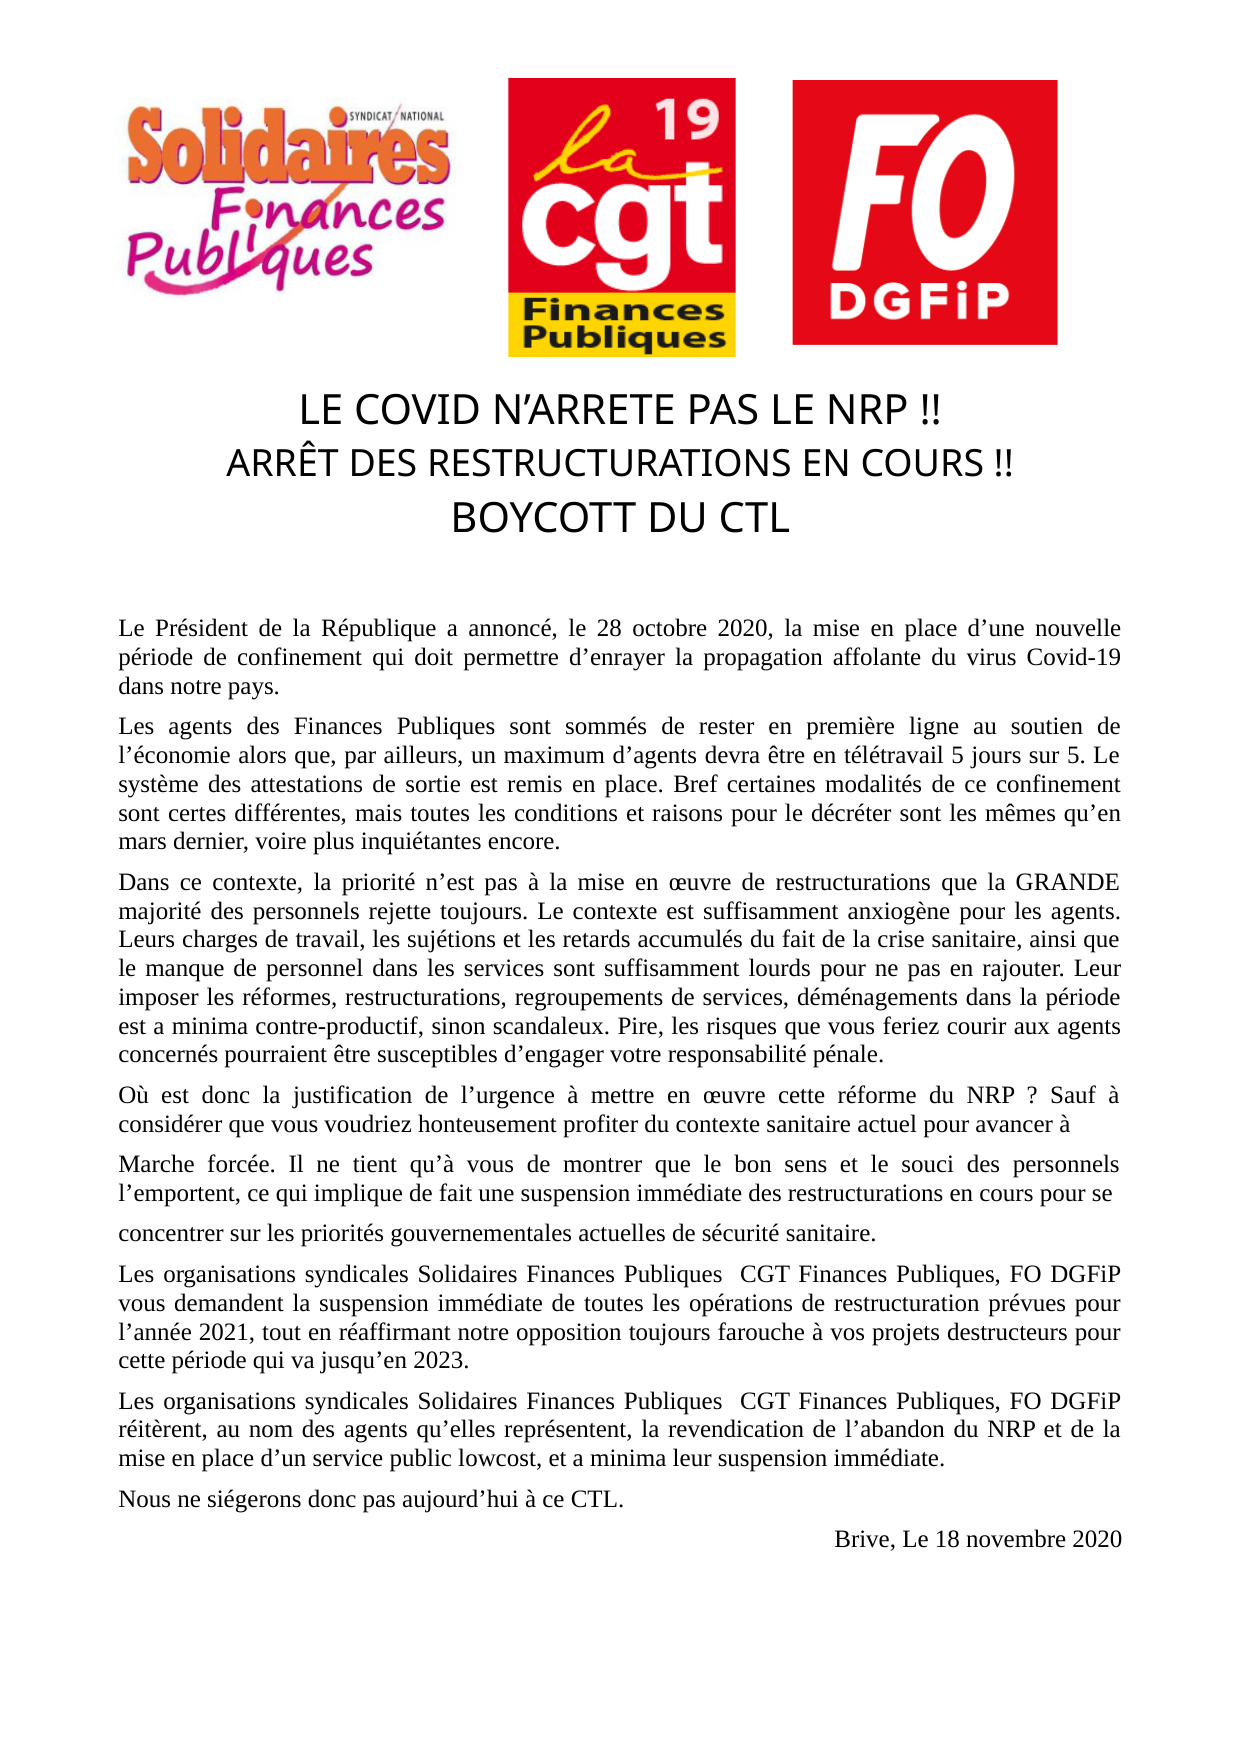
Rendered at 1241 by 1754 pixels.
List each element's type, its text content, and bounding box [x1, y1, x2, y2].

picture [113, 98, 465, 305]
text Les organisations syndicales Solidaires Finances Publiques CGT Finances Publiques, FO DGFiP réitèrent, au nom des agents qu’elles représentent, la revendication de l’abandon du NRP et de la mise en place d’un service public lowcost, et a minima leur suspension immédiate. [118, 1386, 1122, 1472]
text Nous ne siégerons donc pas aujourd’hui à ce CTL. [118, 1484, 1122, 1513]
picture [508, 78, 736, 357]
text BOYCOTT DU CTL [118, 487, 1122, 544]
text LE COVID N’ARRETE PAS LE NRP !! [118, 379, 1122, 436]
text Brive, Le 18 novembre 2020 [118, 1524, 1122, 1553]
text Marche forcée. Il ne tient qu’à vous de montrer que le bon sens et le souci des personnels l’emportent, ce qui implique de fait une suspension immédiate des restructurations en cours pour se [118, 1149, 1122, 1207]
text Les organisations syndicales Solidaires Finances Publiques CGT Finances Publiques, FO DGFiP vous demandent la suspension immédiate de toutes les opérations de restructuration prévues pour l’année 2021, tout en réaffirmant notre opposition toujours farouche à vos projets destructeurs pour cette période qui va jusqu’en 2023. [118, 1259, 1122, 1374]
text Le Président de la République a annoncé, le 28 octobre 2020, la mise en place d’une nouvelle période de confinement qui doit permettre d’enrayer la propagation affolante du virus Covid-19 dans notre pays. [118, 613, 1122, 700]
text concentrer sur les priorités gouvernementales actuelles de sécurité sanitaire. [118, 1218, 1122, 1247]
text Dans ce contexte, la priorité n’est pas à la mise en œuvre de restructurations que la GRANDE majorité des personnels rejette toujours. Le contexte est suffisamment anxiogène pour les agents. Leurs charges de travail, les sujétions et les retards accumulés du fait de la crise sanitaire, ainsi que le manque de personnel dans les services sont suffisamment lourds pour ne pas en rajouter. Leur imposer les réformes, restructurations, regroupements de services, déménagements dans la période est a minima contre-productif, sinon scandaleux. Pire, les risques que vous feriez courir aux agents concernés pourraient être susceptibles d’engager votre responsabilité pénale. [118, 867, 1122, 1068]
picture [792, 80, 1058, 345]
text Les agents des Finances Publiques sont sommés de rester en première ligne au soutien de l’économie alors que, par ailleurs, un maximum d’agents devra être en télétravail 5 jours sur 5. Le système des attestations de sortie est remis en place. Bref certaines modalités de ce confinement sont certes différentes, mais toutes les conditions et raisons pour le décréter sont les mêmes qu’en mars dernier, voire plus inquiétantes encore. [118, 711, 1122, 855]
text Où est donc la justification de l’urgence à mettre en œuvre cette réforme du NRP ? Sauf à considérer que vous voudriez honteusement profiter du contexte sanitaire actuel pour avancer à [118, 1080, 1122, 1137]
text ARRÊT DES RESTRUCTURATIONS EN COURS !! [118, 436, 1122, 487]
